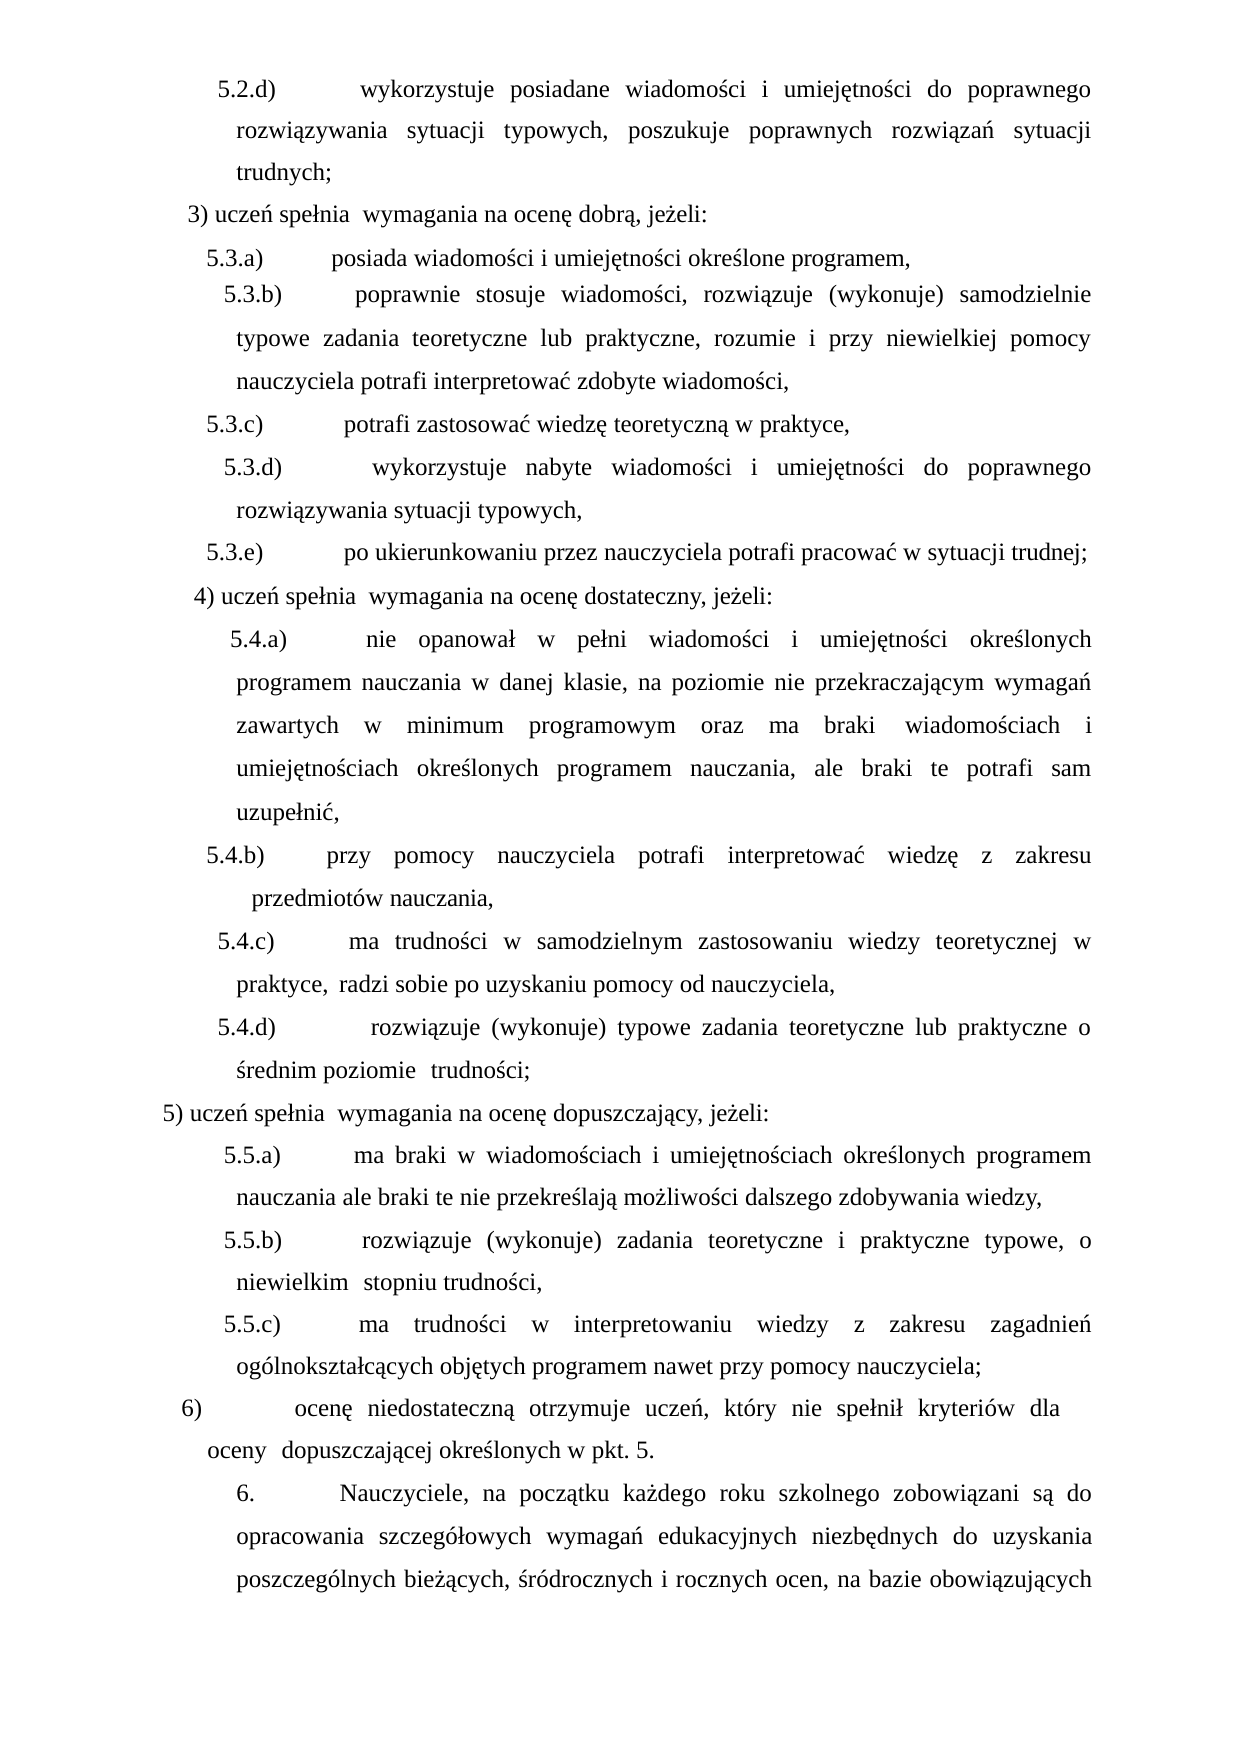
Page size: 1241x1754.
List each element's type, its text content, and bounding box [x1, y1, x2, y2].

list Nauczyciele, na początku każdego roku szkolnego zobowiązani są do opracowania szczegółowych wymagań edukacyjnych niezbędnych do uzyskania poszczególnych bieżących, śródrocznych i rocznych ocen, na bazie obowiązujących [236, 1478, 1093, 1593]
list ocenę niedostateczną otrzymuje uczeń, który nie spełnił kryteriów dla oceny dopuszczającej określonych w pkt. 5. [181, 1393, 1092, 1464]
list rozwiązuje (wykonuje) zadania teoretyczne i praktyczne typowe, o niewielkim stopniu trudności, [224, 1225, 1092, 1295]
list uczeń spełnia wymagania na ocenę dostateczny, jeżeli: [194, 581, 1105, 610]
list potrafi zastosować wiedzę teoretyczną w praktyce, [206, 409, 1105, 438]
list nie opanował w pełni wiadomości i umiejętności określonych programem nauczania w danej klasie, na poziomie nie przekraczającym wymagań zawartych w minimum programowym oraz ma braki wiadomościach i umiejętnościach określonych programem nauczania, ale braki te potrafi sam uzupełnić, [230, 624, 1092, 825]
list rozwiązuje (wykonuje) typowe zadania teoretyczne lub praktyczne o średnim poziomie trudności; [217, 1012, 1092, 1084]
list przy pomocy nauczyciela potrafi interpretować wiedzę z zakresu przedmiotów nauczania, [206, 840, 1092, 912]
list uczeń spełnia wymagania na ocenę dopuszczający, jeżeli: [162, 1098, 1105, 1127]
list ma trudności w interpretowaniu wiedzy z zakresu zagadnień ogólnokształcących objętych programem nawet przy pomocy nauczyciela; [224, 1309, 1092, 1379]
list poprawnie stosuje wiadomości, rozwiązuje (wykonuje) samodzielnie typowe zadania teoretyczne lub praktyczne, rozumie i przy niewielkiej pomocy nauczyciela potrafi interpretować zdobyte wiadomości, [224, 279, 1092, 394]
list posiada wiadomości i umiejętności określone programem, [206, 243, 1105, 272]
list ma braki w wiadomościach i umiejętnościach określonych programem nauczania ale braki te nie przekreślają możliwości dalszego zdobywania wiedzy, [224, 1140, 1092, 1211]
list uczeń spełnia wymagania na ocenę dobrą, jeżeli: [187, 199, 1105, 228]
list po ukierunkowaniu przez nauczyciela potrafi pracować w sytuacji trudnej; [206, 538, 1105, 567]
list ma trudności w samodzielnym zastosowaniu wiedzy teoretycznej w praktyce, radzi sobie po uzyskaniu pomocy od nauczyciela, [217, 926, 1092, 998]
list wykorzystuje nabyte wiadomości i umiejętności do poprawnego rozwiązywania sytuacji typowych, [224, 452, 1092, 524]
list wykorzystuje posiadane wiadomości i umiejętności do poprawnego rozwiązywania sytuacji typowych, poszukuje poprawnych rozwiązań sytuacji trudnych; [217, 74, 1092, 186]
